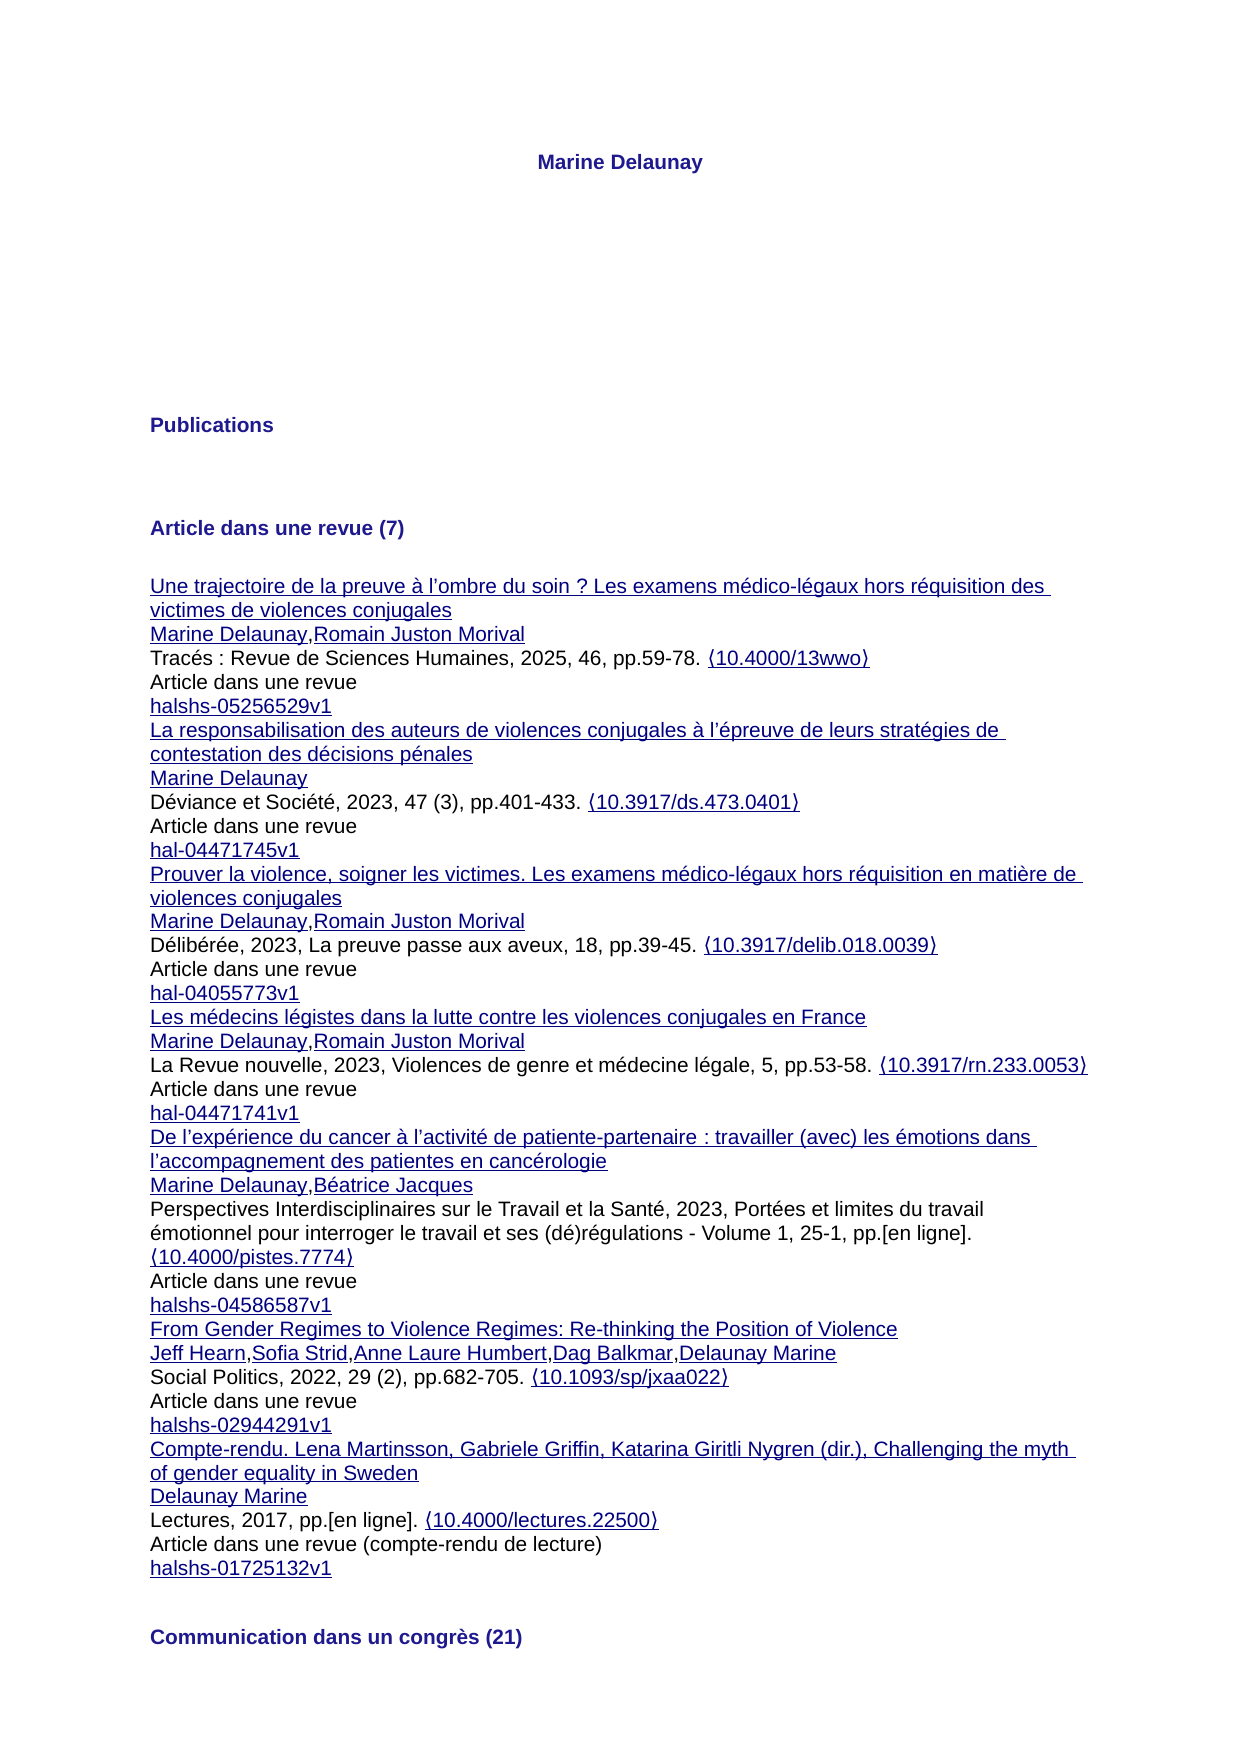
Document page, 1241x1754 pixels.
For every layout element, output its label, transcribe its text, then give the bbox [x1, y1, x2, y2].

table_cell La responsabilisation des auteurs de violences conjugales à l’épreuve de leurs stratégies de contestation des décisions pénales Marine Delaunay Déviance et Société, 2023, 47 (3), pp.401-433. ⟨10.3917/ds.473.0401⟩ Article dans une revue hal-04471745v1 [150, 718, 1090, 861]
table_cell Compte-rendu. Lena Martinsson, Gabriele Griffin, Katarina Giritli Nygren (dir.), Challenging the myth of gender equality in Sweden Delaunay Marine Lectures, 2017, pp.[en ligne]. ⟨10.4000/lectures.22500⟩ Article dans une revue (compte-rendu de lecture) halshs-01725132v1 [150, 1436, 1090, 1580]
table_cell Prouver la violence, soigner les victimes. Les examens médico-légaux hors réquisition en matière de violences conjugales Marine Delaunay,Romain Juston Morival Délibérée, 2023, La preuve passe aux aveux, 18, pp.39-45. ⟨10.3917/delib.018.0039⟩ Article dans une revue hal-04055773v1 [150, 861, 1090, 1005]
subtitle Article dans une revue (7) [150, 516, 1090, 539]
subtitle Marine Delaunay [150, 150, 1090, 174]
subtitle Communication dans un congrès (21) [150, 1625, 1090, 1649]
table_header Une trajectoire de la preuve à l’ombre du soin ? Les examens médico-légaux hors réquisition des victimes de violences conjugales Marine Delaunay,Romain Juston Morival Tracés : Revue de Sciences Humaines, 2025, 46, pp.59-78. ⟨10.4000/13wwo⟩ Article dans une revue halshs-05256529v1 [150, 574, 1090, 718]
table_cell Les médecins légistes dans la lutte contre les violences conjugales en France Marine Delaunay,Romain Juston Morival La Revue nouvelle, 2023, Violences de genre et médecine légale, 5, pp.53-58. ⟨10.3917/rn.233.0053⟩ Article dans une revue hal-04471741v1 [150, 1005, 1090, 1125]
subtitle Publications [150, 412, 1090, 436]
table_cell De l’expérience du cancer à l’activité de patiente-partenaire : travailler (avec) les émotions dans l’accompagnement des patientes en cancérologie Marine Delaunay,Béatrice Jacques Perspectives Interdisciplinaires sur le Travail et la Santé, 2023, Portées et limites du travail émotionnel pour interroger le travail et ses (dé)régulations - Volume 1, 25-1, pp.[en ligne]. ⟨10.4000/pistes.7774⟩ Article dans une revue halshs-04586587v1 [150, 1125, 1090, 1317]
table_cell From Gender Regimes to Violence Regimes: Re-thinking the Position of Violence Jeff Hearn,Sofia Strid,Anne Laure Humbert,Dag Balkmar,Delaunay Marine Social Politics, 2022, 29 (2), pp.682-705. ⟨10.1093/sp/jxaa022⟩ Article dans une revue halshs-02944291v1 [150, 1317, 1090, 1436]
